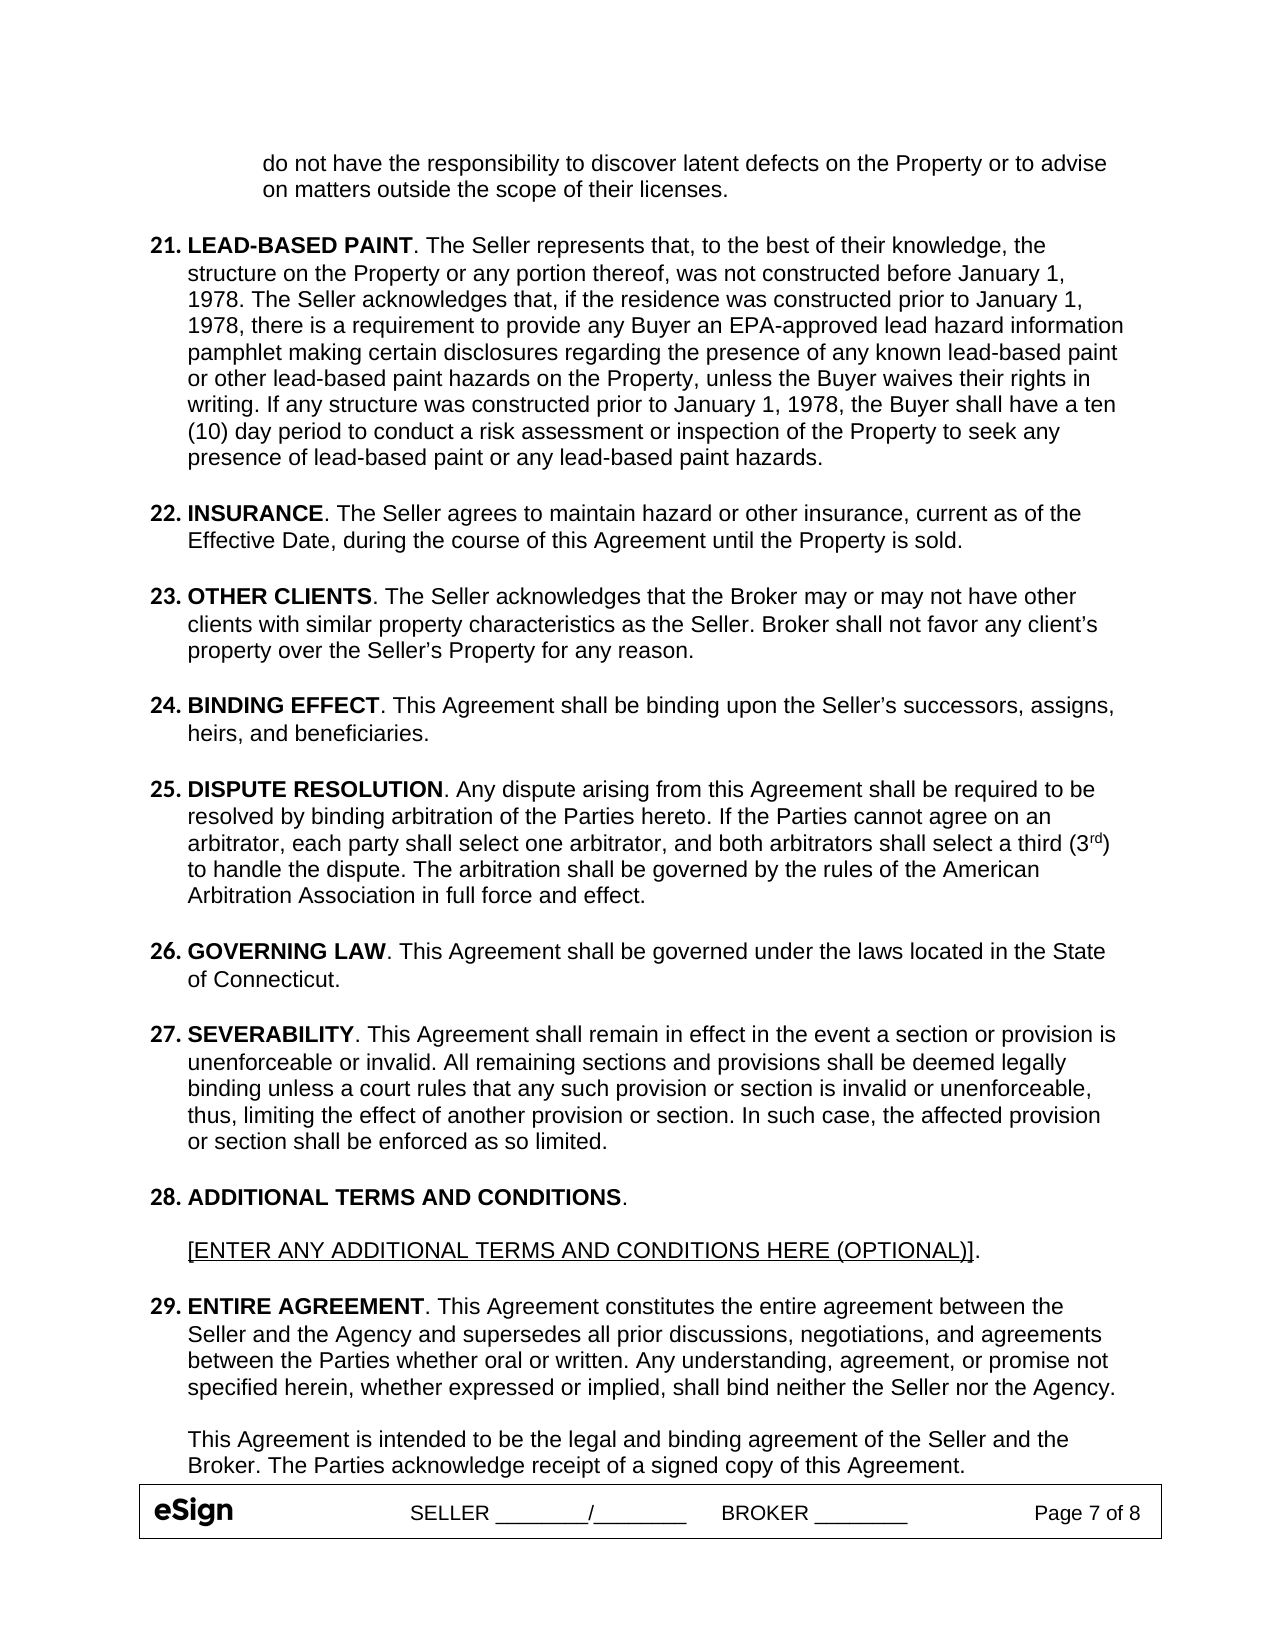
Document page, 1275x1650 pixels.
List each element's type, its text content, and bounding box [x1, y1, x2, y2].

list ADDITIONAL TERMS AND CONDITIONS. [150, 1181, 1125, 1211]
list [ENTER ANY ADDITIONAL TERMS AND CONDITIONS HERE (OPTIONAL)]. [187, 1237, 1125, 1264]
list DISPUTE RESOLUTION. Any dispute arising from this Agreement shall be required to be resolved by binding arbitration of the Parties hereto. If the Parties cannot agree on an arbitrator, each party shall select one arbitrator, and both arbitrators shall select a third (3rd) to handle the dispute. The arbitration shall be governed by the rules of the American Arbitration Association in full force and effect. [150, 773, 1125, 909]
list LEAD-BASED PAINT. The Seller represents that, to the best of their knowledge, the structure on the Property or any portion thereof, was not constructed before January 1, 1978. The Seller acknowledges that, if the residence was constructed prior to January 1, 1978, there is a requirement to provide any Buyer an EPA-approved lead hazard information pamphlet making certain disclosures regarding the presence of any known lead-based paint or other lead-based paint hazards on the Property, unless the Buyer waives their rights in writing. If any structure was constructed prior to January 1, 1978, the Buyer shall have a ten (10) day period to conduct a risk assessment or inspection of the Property to seek any presence of lead-based paint or any lead-based paint hazards. [150, 229, 1125, 470]
list OTHER CLIENTS. The Seller acknowledges that the Broker may or may not have other clients with similar property characteristics as the Seller. Broker shall not favor any client’s property over the Seller’s Property for any reason. [150, 580, 1125, 663]
list INSURANCE. The Seller agrees to maintain hazard or other insurance, current as of the Effective Date, during the course of this Agreement until the Property is sold. [150, 497, 1125, 554]
list ENTIRE AGREEMENT. This Agreement constitutes the entire agreement between the Seller and the Agency and supersedes all prior discussions, negotiations, and agreements between the Parties whether oral or written. Any understanding, agreement, or promise not specified herein, whether expressed or implied, shall bind neither the Seller nor the Agency. [150, 1290, 1125, 1400]
list This Agreement is intended to be the legal and binding agreement of the Seller and the Broker. The Parties acknowledge receipt of a signed copy of this Agreement. [187, 1426, 1125, 1479]
list do not have the responsibility to discover latent defects on the Property or to advise on matters outside the scope of their licenses. [225, 150, 1125, 203]
list BINDING EFFECT. This Agreement shall be binding upon the Seller’s successors, assigns, heirs, and beneficiaries. [150, 689, 1125, 746]
list SEVERABILITY. This Agreement shall remain in effect in the event a section or provision is unenforceable or invalid. All remaining sections and provisions shall be deemed legally binding unless a court rules that any such provision or section is invalid or unenforceable, thus, limiting the effect of another provision or section. In such case, the affected provision or section shall be enforced as so limited. [150, 1018, 1125, 1154]
list GOVERNING LAW. This Agreement shall be governed under the laws located in the State of Connecticut. [150, 935, 1125, 992]
